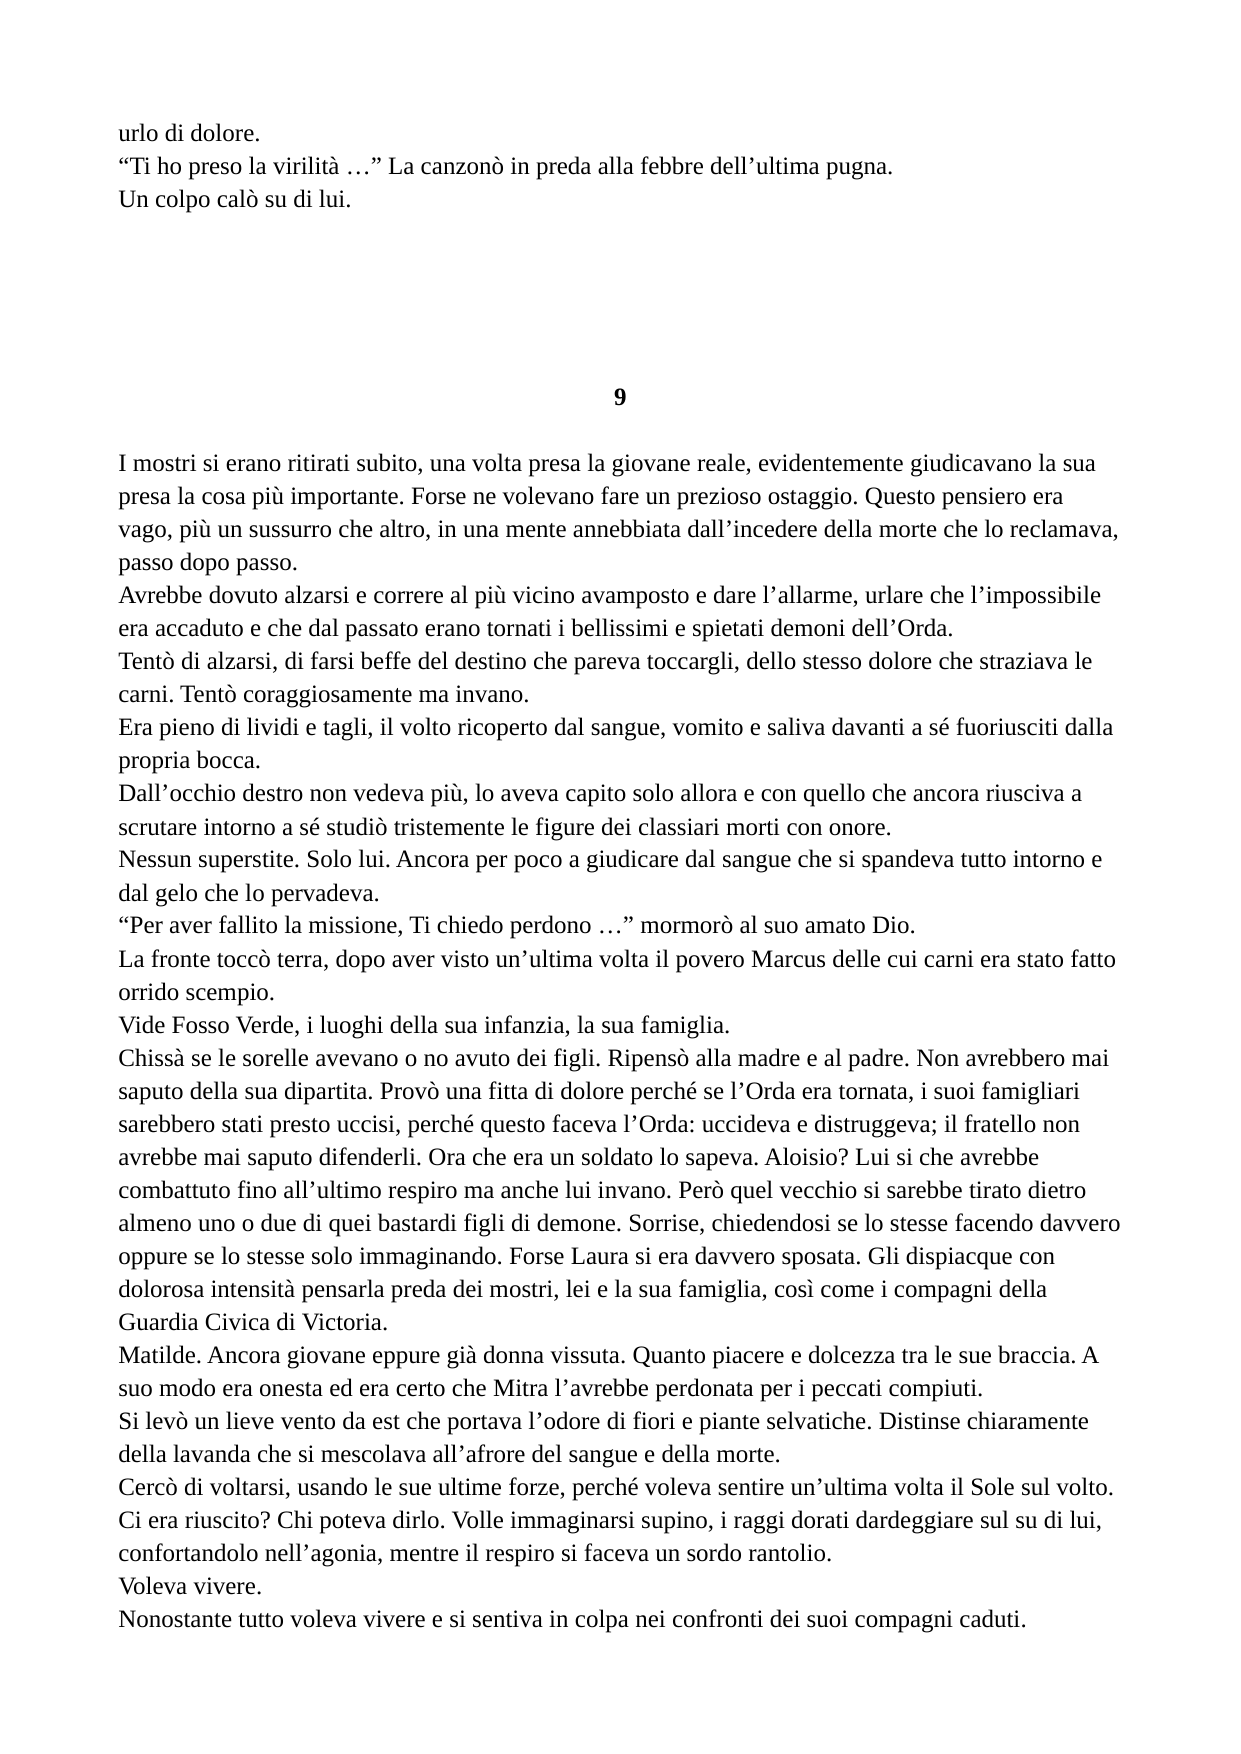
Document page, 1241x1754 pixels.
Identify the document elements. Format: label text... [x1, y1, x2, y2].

text I mostri si erano ritirati subito, una volta presa la giovane reale, evidentemente giudicavano la sua presa la cosa più importante. Forse ne volevano fare un prezioso ostaggio. Questo pensiero era vago, più un sussurro che altro, in una mente annebbiata dall’incedere della morte che lo reclamava, passo dopo passo. [118, 448, 1122, 576]
text Era pieno di lividi e tagli, il volto ricoperto dal sangue, vomito e saliva davanti a sé fuoriusciti dalla propria bocca. [118, 712, 1122, 774]
text Voleva vivere. [118, 1571, 1122, 1600]
text “Ti ho preso la virilità …” La canzonò in preda alla febbre dell’ultima pugna. [118, 151, 1122, 180]
text Avrebbe dovuto alzarsi e correre al più vicino avamposto e dare l’allarme, urlare che l’impossibile era accaduto e che dal passato erano tornati i bellissimi e spietati demoni dell’Orda. [118, 580, 1122, 642]
text urlo di dolore. [118, 118, 1122, 147]
text Nonostante tutto voleva vivere e si sentiva in colpa nei confronti dei suoi compagni caduti. [118, 1604, 1122, 1633]
text Chissà se le sorelle avevano o no avuto dei figli. Ripensò alla madre e al padre. Non avrebbero mai saputo della sua dipartita. Provò una fitta di dolore perché se l’Orda era tornata, i suoi famigliari sarebbero stati presto uccisi, perché questo faceva l’Orda: uccideva e distruggeva; il fratello non avrebbe mai saputo difenderli. Ora che era un soldato lo sapeva. Aloisio? Lui si che avrebbe combattuto fino all’ultimo respiro ma anche lui invano. Però quel vecchio si sarebbe tirato dietro almeno uno o due di quei bastardi figli di demone. Sorrise, chiedendosi se lo stesse facendo davvero oppure se lo stesse solo immaginando. Forse Laura si era davvero sposata. Gli dispiacque con dolorosa intensità pensarla preda dei mostri, lei e la sua famiglia, così come i compagni della Guardia Civica di Victoria. [118, 1043, 1122, 1336]
text Ci era riuscito? Chi poteva dirlo. Volle immaginarsi supino, i raggi dorati dardeggiare sul su di lui, confortandolo nell’agonia, mentre il respiro si faceva un sordo rantolio. [118, 1505, 1122, 1567]
text Cercò di voltarsi, usando le sue ultime forze, perché voleva sentire un’ultima volta il Sole sul volto. [118, 1472, 1122, 1501]
text Si levò un lieve vento da est che portava l’odore di fiori e piante selvatiche. Distinse chiaramente della lavanda che si mescolava all’afrore del sangue e della morte. [118, 1406, 1122, 1468]
text Nessun superstite. Solo lui. Ancora per poco a giudicare dal sangue che si spandeva tutto intorno e dal gelo che lo pervadeva. [118, 844, 1122, 906]
text “Per aver fallito la missione, Ti chiedo perdono …” mormorò al suo amato Dio. [118, 911, 1122, 939]
text Matilde. Ancora giovane eppure già donna vissuta. Quanto piacere e dolcezza tra le sue braccia. A suo modo era onesta ed era certo che Mitra l’avrebbe perdonata per i peccati compiuti. [118, 1340, 1122, 1402]
text La fronte toccò terra, dopo aver visto un’ultima volta il povero Marcus delle cui carni era stato fatto orrido scempio. [118, 944, 1122, 1005]
text 9 [118, 382, 1122, 411]
text Tentò di alzarsi, di farsi beffe del destino che pareva toccargli, dello stesso dolore che straziava le carni. Tentò coraggiosamente ma invano. [118, 646, 1122, 708]
text Un colpo calò su di lui. [118, 184, 1122, 213]
text Dall’occhio destro non vedeva più, lo aveva capito solo allora e con quello che ancora riusciva a scrutare intorno a sé studiò tristemente le figure dei classiari morti con onore. [118, 778, 1122, 840]
text Vide Fosso Verde, i luoghi della sua infanzia, la sua famiglia. [118, 1010, 1122, 1038]
